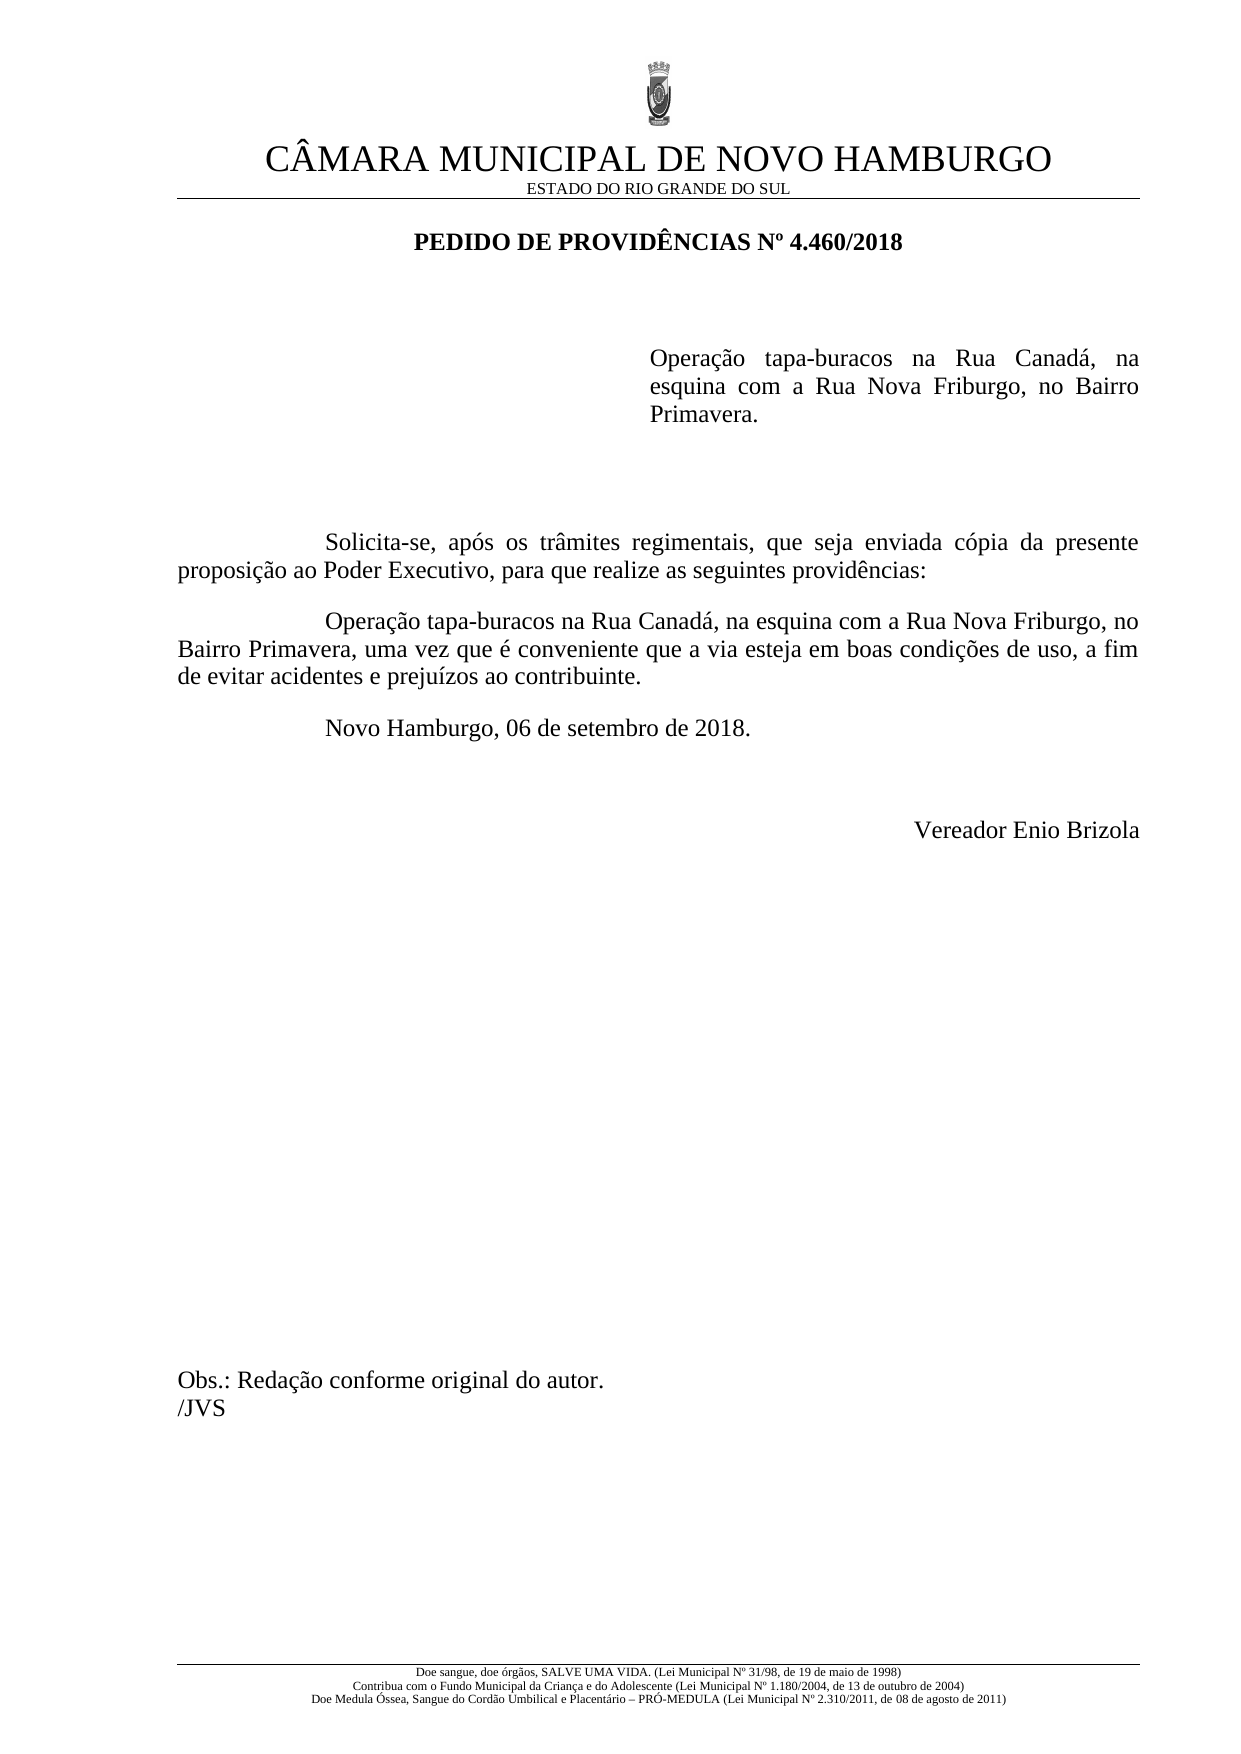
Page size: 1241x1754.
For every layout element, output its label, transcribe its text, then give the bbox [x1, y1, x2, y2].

text Operação tapa-buracos na Rua Canadá, na esquina com a Rua Nova Friburgo, no Bairro Primavera, uma vez que é conveniente que a via esteja em boas condições de uso, a fim de evitar acidentes e prejuízos ao contribuinte. [177, 607, 1140, 690]
text Solicita-se, após os trâmites regimentais, que seja enviada cópia da presente proposição ao Poder Executivo, para que realize as seguintes providências: [177, 528, 1140, 583]
text /JVS [177, 1394, 1140, 1422]
text PEDIDO DE PROVIDÊNCIAS Nº 4.460/2018 [177, 228, 1140, 256]
text Vereador Enio Brizola [177, 816, 1140, 844]
text Novo Hamburgo, 06 de setembro de 2018. [177, 714, 1140, 741]
text Obs.: Redação conforme original do autor. [177, 1366, 1140, 1394]
text Operação tapa-buracos na Rua Canadá, na esquina com a Rua Nova Friburgo, no Bairro Primavera. [649, 344, 1140, 428]
